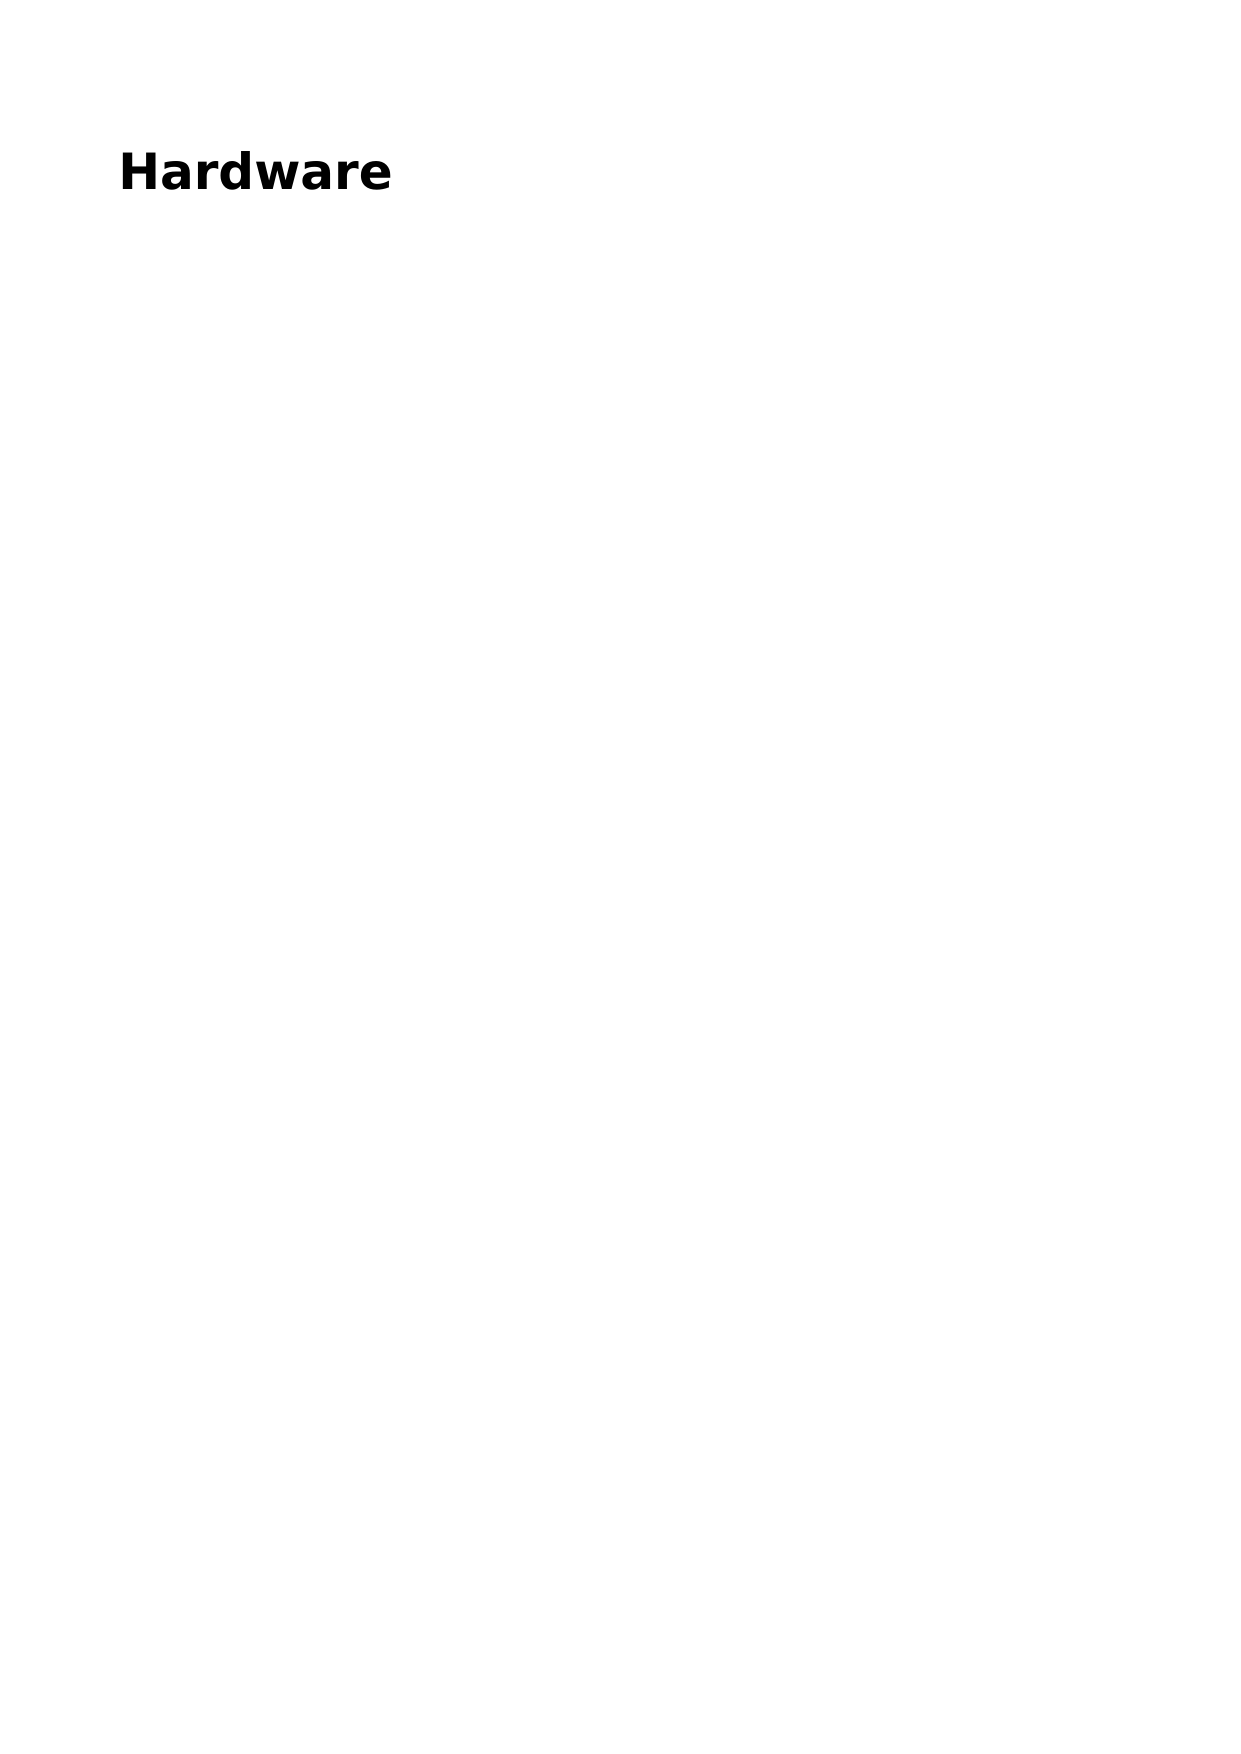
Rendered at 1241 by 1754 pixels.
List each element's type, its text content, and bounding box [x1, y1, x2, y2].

subtitle Hardware [118, 143, 1122, 201]
